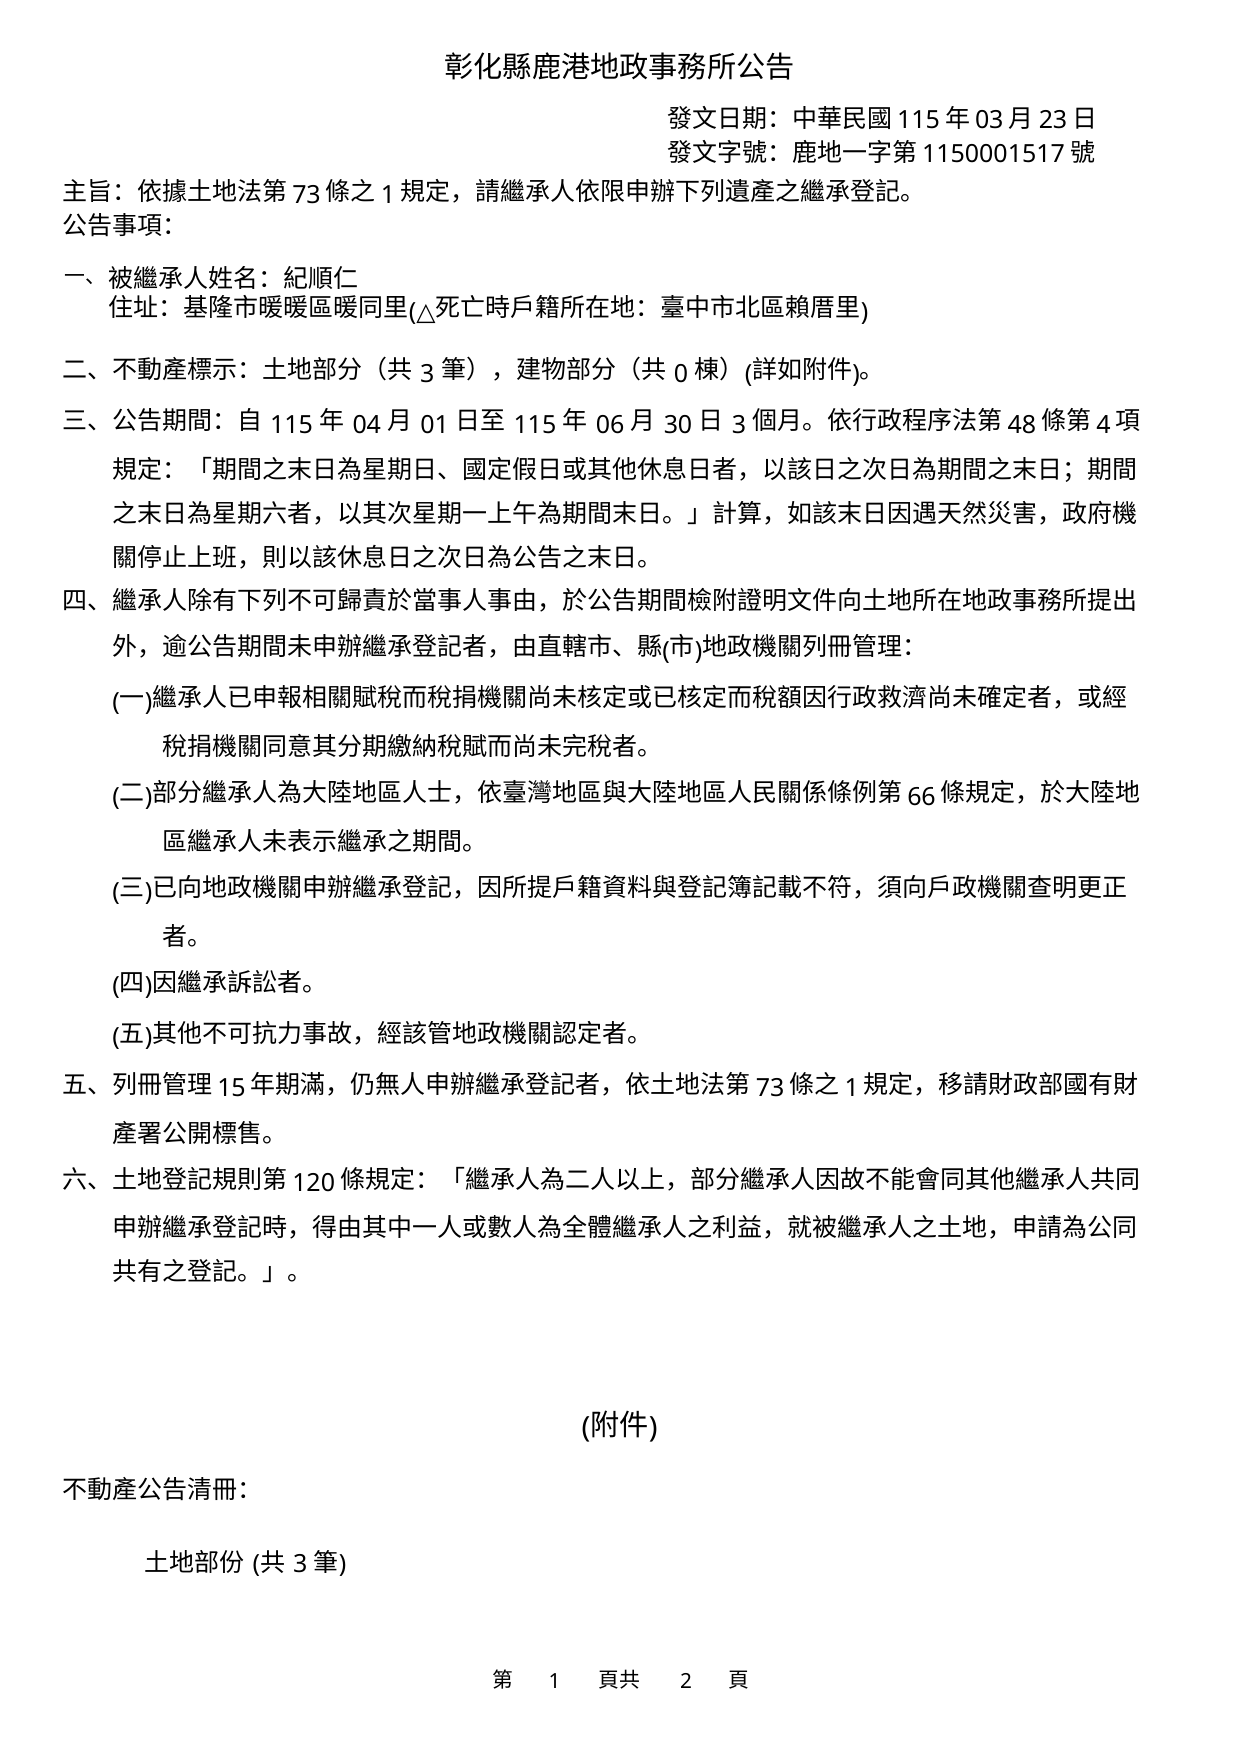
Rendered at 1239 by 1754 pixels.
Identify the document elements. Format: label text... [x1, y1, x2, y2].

table_cell [1177, 1395, 1239, 1456]
table_cell [109, 1355, 482, 1395]
table_cell [1177, 1660, 1239, 1701]
table_cell [0, 1395, 62, 1456]
table_cell [109, 1660, 482, 1701]
table_cell [62, 1355, 109, 1395]
table_header [109, 0, 482, 41]
table_cell 2 [653, 1660, 718, 1701]
table_cell 頁共 [585, 1660, 653, 1701]
table_header [523, 0, 585, 41]
table_cell [0, 1529, 62, 1600]
table_cell 頁 [718, 1660, 759, 1701]
table_cell 被繼承人姓名：紀順仁 住址：基隆市暖暖區暖同里(△死亡時戶籍所在地：臺中市北區賴厝里) [109, 264, 1177, 356]
table_cell 第 [483, 1660, 523, 1701]
table_cell [653, 1355, 667, 1395]
table_cell [0, 1660, 62, 1701]
table_cell (附件) [62, 1395, 1177, 1456]
table_cell 二、不動產標示：土地部分（共 3 筆），建物部分（共 0 棟）(詳如附件)。 三、公告期間：自 115 年 04 月 01 日至 115 年 06 月 30 日 3 個月。依行政程序法第48條第4項 規定：「期間之末日為星期日、國定假日或其他休息日者，以該日之次日為期間之末日；期間 之末日為星期六者，以其次星期一上午為期間末日。」計算，如該末日因遇天然災害，政府機 關停止上班，則以該休息日之次日為公告之末日。 四、繼承人除有下列不可歸責於當事人事由，於公告期間檢附證明文件向土地所在地政事務所提出 外，逾公告期間未申辦繼承登記者，由直轄市、縣(市)地政機關列冊管理： (一)繼承人已申報相關賦稅而稅捐機關尚未核定或已核定而稅額因行政救濟尚未確定者，或經 稅捐機關同意其分期繳納稅賦而尚未完稅者。 (二)部分繼承人為大陸地區人士，依臺灣地區與大陸地區人民關係條例第66條規定，於大陸地 區繼承人未表示繼承之期間。 (三)已向地政機關申辦繼承登記，因所提戶籍資料與登記簿記載不符，須向戶政機關查明更正 者。 (四)因繼承訴訟者。 (五)其他不可抗力事故，經該管地政機關認定者。 五、列冊管理15年期滿，仍無人申辦繼承登記者，依土地法第73條之1規定，移請財政部國有財 產署公開標售。 六、土地登記規則第120條規定：「繼承人為二人以上，部分繼承人因故不能會同其他繼承人共同 申辦繼承登記時，得由其中一人或數人為全體繼承人之利益，就被繼承人之土地，申請為公同 共有之登記。」。 [62, 356, 1177, 1354]
table_header [483, 0, 523, 41]
table_cell [585, 95, 653, 177]
table_cell [483, 95, 523, 177]
table_cell [523, 95, 585, 177]
table_cell [1177, 264, 1239, 315]
table_cell [585, 1600, 653, 1660]
table_cell [1177, 1529, 1239, 1600]
table_cell [1177, 1456, 1239, 1528]
table_cell 土地部份 (共 3 筆) [62, 1529, 1177, 1600]
table_header [585, 0, 653, 41]
table_header [718, 0, 759, 41]
table_cell [667, 1355, 718, 1395]
table_cell [759, 1660, 1177, 1701]
table_cell [1177, 1355, 1239, 1395]
table_cell [1177, 177, 1239, 264]
table_cell [718, 1355, 759, 1395]
table_cell [585, 1355, 653, 1395]
table_cell [109, 1600, 482, 1660]
table_header [62, 0, 109, 41]
table_header [667, 0, 718, 41]
table_header [0, 0, 62, 41]
table_cell [1177, 1600, 1239, 1660]
table_cell 1 [523, 1660, 585, 1701]
table_header [759, 0, 1177, 41]
table_cell [0, 1456, 62, 1528]
table_cell [523, 1355, 585, 1395]
table_cell 彰化縣鹿港地政事務所公告 [62, 41, 1177, 94]
table_cell [1177, 41, 1239, 94]
table_cell [667, 1600, 718, 1660]
table_header [653, 0, 667, 41]
table_cell [523, 1600, 585, 1660]
table_cell 主旨：依據土地法第73條之1規定，請繼承人依限申辦下列遺產之繼承登記。 公告事項： [62, 177, 1177, 264]
table_cell [0, 41, 62, 94]
table_cell [62, 1600, 109, 1660]
table_cell [483, 1600, 523, 1660]
table_cell [0, 264, 62, 315]
table_cell 一、 [62, 264, 109, 315]
table_cell [0, 177, 62, 264]
table_cell [718, 1600, 759, 1660]
table_cell [0, 315, 62, 356]
table_cell [759, 1600, 1177, 1660]
table_cell [62, 1660, 109, 1701]
table_cell [62, 95, 109, 177]
table_cell 不動產公告清冊： [62, 1456, 1177, 1528]
table_cell [1177, 315, 1239, 356]
table_cell [653, 1600, 667, 1660]
table_cell 發文日期：中華民國115年03月23日 發文字號：鹿地一字第1150001517號 [667, 95, 1177, 177]
table_cell [0, 356, 62, 1354]
table_cell [759, 1355, 1177, 1395]
table_cell [0, 1355, 62, 1395]
table_cell [1177, 95, 1239, 177]
table_cell [653, 95, 667, 177]
table_cell [62, 315, 109, 356]
table_cell [109, 95, 482, 177]
table_cell [0, 1600, 62, 1660]
table_cell [0, 95, 62, 177]
table_cell [1177, 356, 1239, 1354]
table_header [1177, 0, 1239, 41]
table_cell [483, 1355, 523, 1395]
